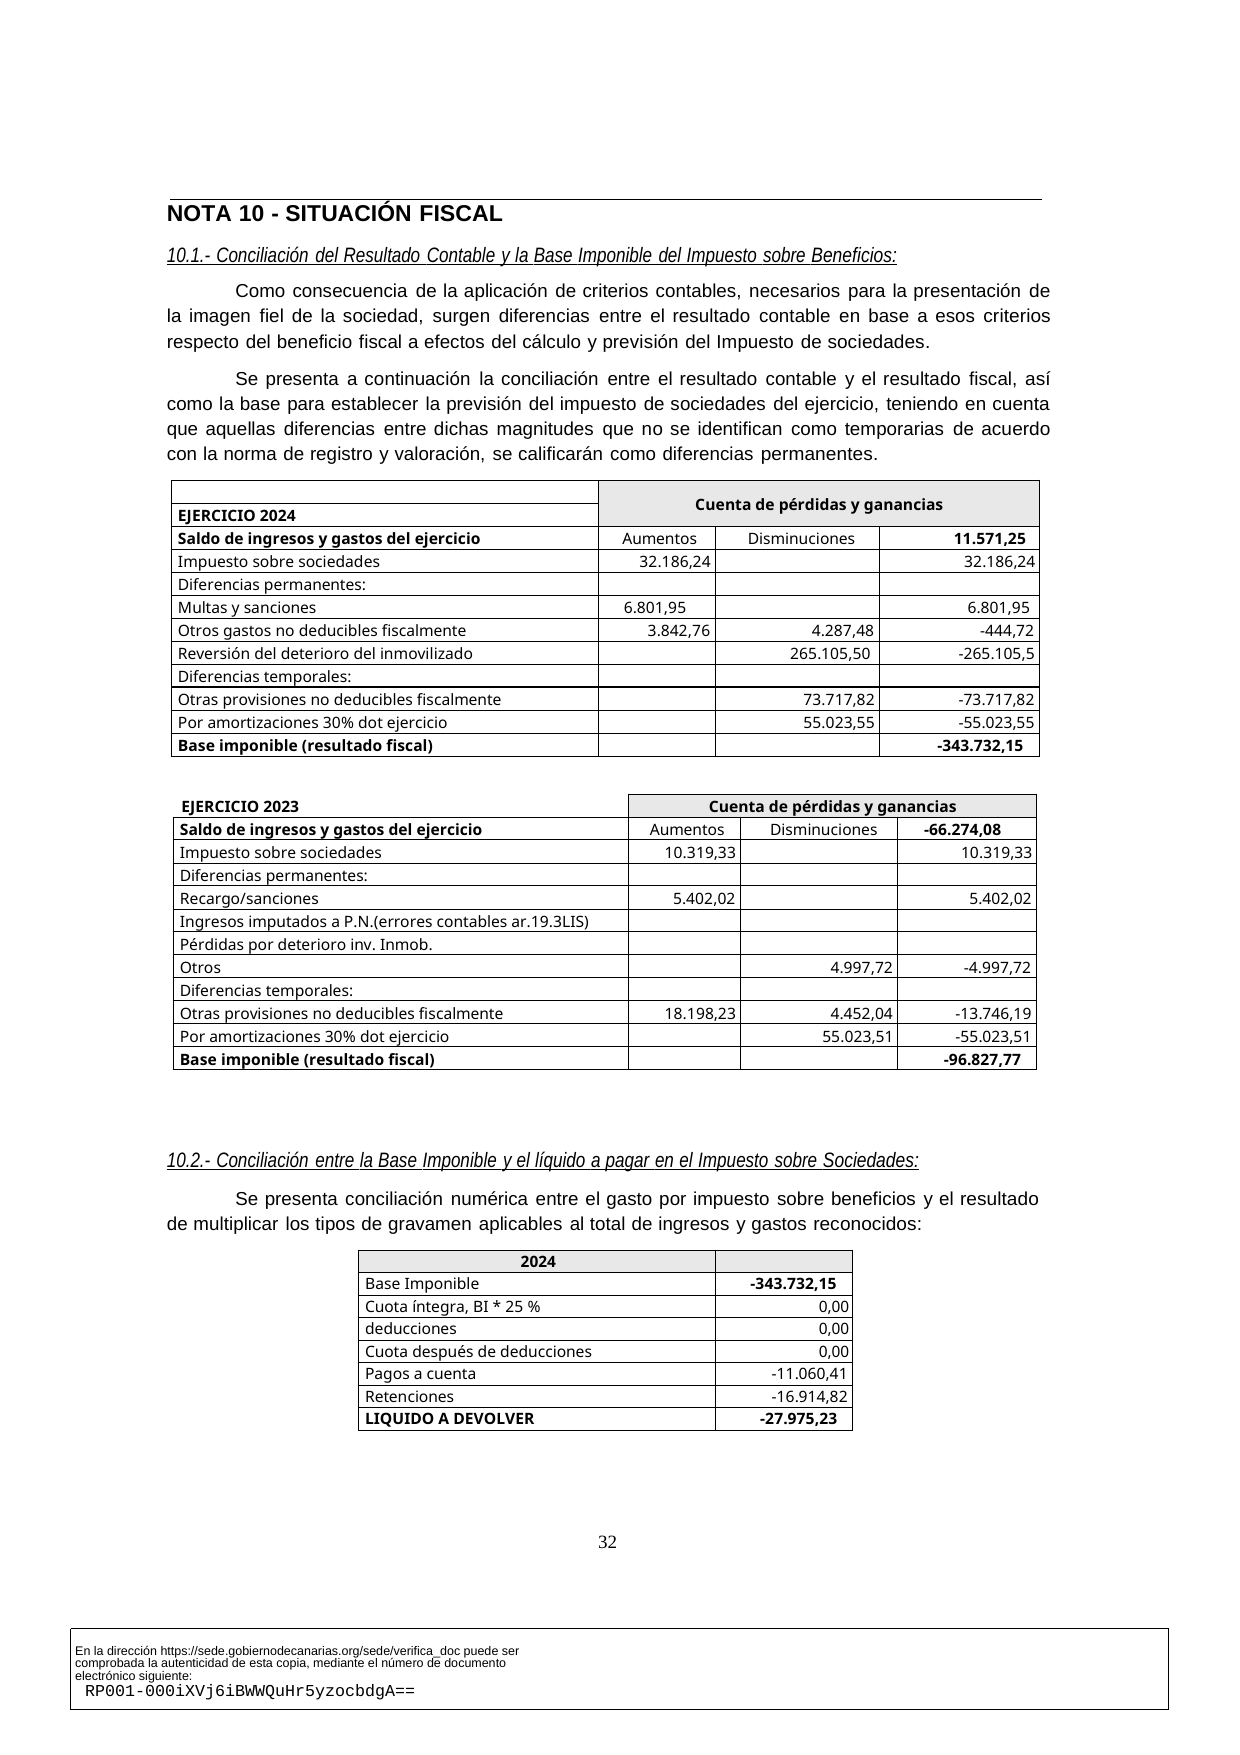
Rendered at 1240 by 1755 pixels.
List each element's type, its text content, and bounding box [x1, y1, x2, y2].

table_cell 5.402,02 [898, 886, 1036, 908]
table_cell Impuesto sobre sociedades [172, 550, 598, 572]
table_header [716, 1251, 852, 1272]
table_cell [741, 1047, 897, 1069]
table_cell -4.997,72 [898, 955, 1036, 977]
table_cell [898, 978, 1036, 1000]
table_cell [599, 642, 715, 663]
table_cell -66.274,08 [898, 818, 1036, 839]
table_cell 73.717,82 [716, 688, 879, 709]
table_cell Pérdidas por deterioro inv. Inmob. [174, 932, 628, 954]
table_cell [629, 1047, 740, 1069]
table_cell Recargo/sanciones [174, 886, 628, 908]
table_cell [599, 734, 715, 756]
table_cell 4.997,72 [741, 955, 897, 977]
table_cell -73.717,82 [880, 688, 1039, 709]
text EJERCICIO 2023 [1039, 796, 1183, 814]
table_cell [898, 864, 1036, 885]
table_cell [741, 840, 897, 862]
table_cell LIQUIDO A DEVOLVER [359, 1408, 715, 1429]
table_cell -11.060,41 [716, 1363, 852, 1385]
table_cell [741, 864, 897, 885]
table_cell [629, 932, 740, 954]
table_cell 55.023,55 [716, 711, 879, 732]
table_cell Retenciones [359, 1386, 715, 1407]
table_cell 55.023,51 [741, 1024, 897, 1046]
table_cell [629, 910, 740, 931]
table_cell [629, 1024, 740, 1046]
table_cell [716, 573, 879, 594]
table_cell 0,00 [716, 1296, 852, 1317]
table_cell EJERCICIO 2024 [172, 504, 598, 526]
table_cell [716, 665, 879, 686]
table_cell Reversión del deterioro del inmovilizado [172, 642, 598, 663]
table_cell Disminuciones [741, 818, 897, 839]
table_cell 0,00 [716, 1341, 852, 1362]
table_cell Cuota íntegra, BI * 25 % [359, 1296, 715, 1317]
text 10.2.- Conciliación entre la Base Imponible y el líquido a pagar en el Impuesto sobre Sociedades: [167, 1148, 1183, 1172]
table_cell 265.105,50 [716, 642, 879, 663]
table_cell Otros [174, 955, 628, 977]
table_cell Diferencias permanentes: [174, 864, 628, 885]
table_cell [599, 711, 715, 732]
table_cell Base imponible (resultado fiscal) [172, 734, 598, 756]
table_cell Otras provisiones no deducibles fiscalmente [174, 1001, 628, 1023]
table_cell 11.571,25 [880, 527, 1039, 549]
table_cell -27.975,23 [716, 1408, 852, 1429]
table_cell Aumentos [599, 527, 715, 549]
table_cell Diferencias temporales: [172, 665, 598, 686]
table_header Cuenta de pérdidas y ganancias [599, 481, 1039, 526]
table_cell Aumentos [629, 818, 740, 839]
table_cell [629, 978, 740, 1000]
table_cell Cuota después de deducciones [359, 1341, 715, 1362]
table_cell Pagos a cuenta [359, 1363, 715, 1385]
table_cell 18.198,23 [629, 1001, 740, 1023]
text Se presenta a continuación la conciliación entre el resultado contable y el resultado fiscal, así como la base para establecer la previsión del impuesto de sociedades del ejercicio, teniendo en cuenta que aquellas diferencias entre dichas magnitudes que no se identifican como temporarias de acuerdo con la norma de registro y valoración, se calificarán como diferencias permanentes. [167, 364, 1051, 464]
table_header 2024 [359, 1251, 715, 1272]
table_cell 5.402,02 [629, 886, 740, 908]
table_cell [741, 978, 897, 1000]
table_cell [898, 932, 1036, 954]
table_cell [716, 734, 879, 756]
table_cell -96.827,77 [898, 1047, 1036, 1069]
table_cell -444,72 [880, 619, 1039, 641]
table_cell 4.452,04 [741, 1001, 897, 1023]
table_cell deducciones [359, 1318, 715, 1339]
table_cell [716, 550, 879, 572]
table_cell [599, 573, 715, 594]
table_header [173, 794, 628, 817]
table_cell [741, 932, 897, 954]
text Como consecuencia de la aplicación de criterios contables, necesarios para la presentación de la imagen fiel de la sociedad, surgen diferencias entre el resultado contable en base a esos criterios respecto del beneficio fiscal a efectos del cálculo y previsión del Impuesto de sociedades. [167, 280, 1050, 352]
table_cell [880, 665, 1039, 686]
table_cell 3.842,76 [599, 619, 715, 641]
table_cell [599, 665, 715, 686]
table_cell 6.801,95 [880, 596, 1039, 618]
table_cell Por amortizaciones 30% dot ejercicio [172, 711, 598, 732]
table_cell [629, 955, 740, 977]
table_cell [880, 573, 1039, 594]
table_cell Por amortizaciones 30% dot ejercicio [174, 1024, 628, 1046]
table_cell -55.023,55 [880, 711, 1039, 732]
table_cell -265.105,5 [880, 642, 1039, 663]
table_cell [741, 910, 897, 931]
table_cell [629, 864, 740, 885]
table_cell 10.319,33 [629, 840, 740, 862]
table_cell Base imponible (resultado fiscal) [174, 1047, 628, 1069]
table_cell -13.746,19 [898, 1001, 1036, 1023]
table_cell Disminuciones [716, 527, 879, 549]
table_cell -343.732,15 [716, 1273, 852, 1294]
table_cell 6.801,95 [599, 596, 715, 618]
table_header [172, 481, 598, 503]
table_cell Impuesto sobre sociedades [174, 840, 628, 862]
table_cell [716, 596, 879, 618]
table_cell [741, 886, 897, 908]
text 32 [593, 1531, 622, 1553]
table_cell Saldo de ingresos y gastos del ejercicio [172, 527, 598, 549]
table_cell Diferencias permanentes: [172, 573, 598, 594]
table_cell 10.319,33 [898, 840, 1036, 862]
table_cell Otros gastos no deducibles fiscalmente [172, 619, 598, 641]
table_cell 4.287,48 [716, 619, 879, 641]
text 10.1.- Conciliación del Resultado Contable y la Base Imponible del Impuesto sobre Beneficios: [167, 243, 1183, 267]
table_cell -16.914,82 [716, 1386, 852, 1407]
text NOTA 10 - SITUACIÓN FISCAL [167, 200, 1183, 227]
table_cell -343.732,15 [880, 734, 1039, 756]
table_cell Saldo de ingresos y gastos del ejercicio [174, 818, 628, 839]
text Se presenta conciliación numérica entre el gasto por impuesto sobre beneficios y el resultado de multiplicar los tipos de gravamen aplicables al total de ingresos y gastos reconocidos: [167, 1184, 1050, 1234]
table_header Cuenta de pérdidas y ganancias [629, 795, 1036, 817]
table_cell 32.186,24 [880, 550, 1039, 572]
table_cell 32.186,24 [599, 550, 715, 572]
table_cell Base Imponible [359, 1273, 715, 1294]
table_cell [599, 688, 715, 709]
table_cell -55.023,51 [898, 1024, 1036, 1046]
table_cell Diferencias temporales: [174, 978, 628, 1000]
table_cell 0,00 [716, 1318, 852, 1339]
table_cell [898, 910, 1036, 931]
table_cell Ingresos imputados a P.N.(errores contables ar.19.3LIS) [174, 910, 628, 931]
table_cell Multas y sanciones [172, 596, 598, 618]
table_cell Otras provisiones no deducibles fiscalmente [172, 688, 598, 709]
